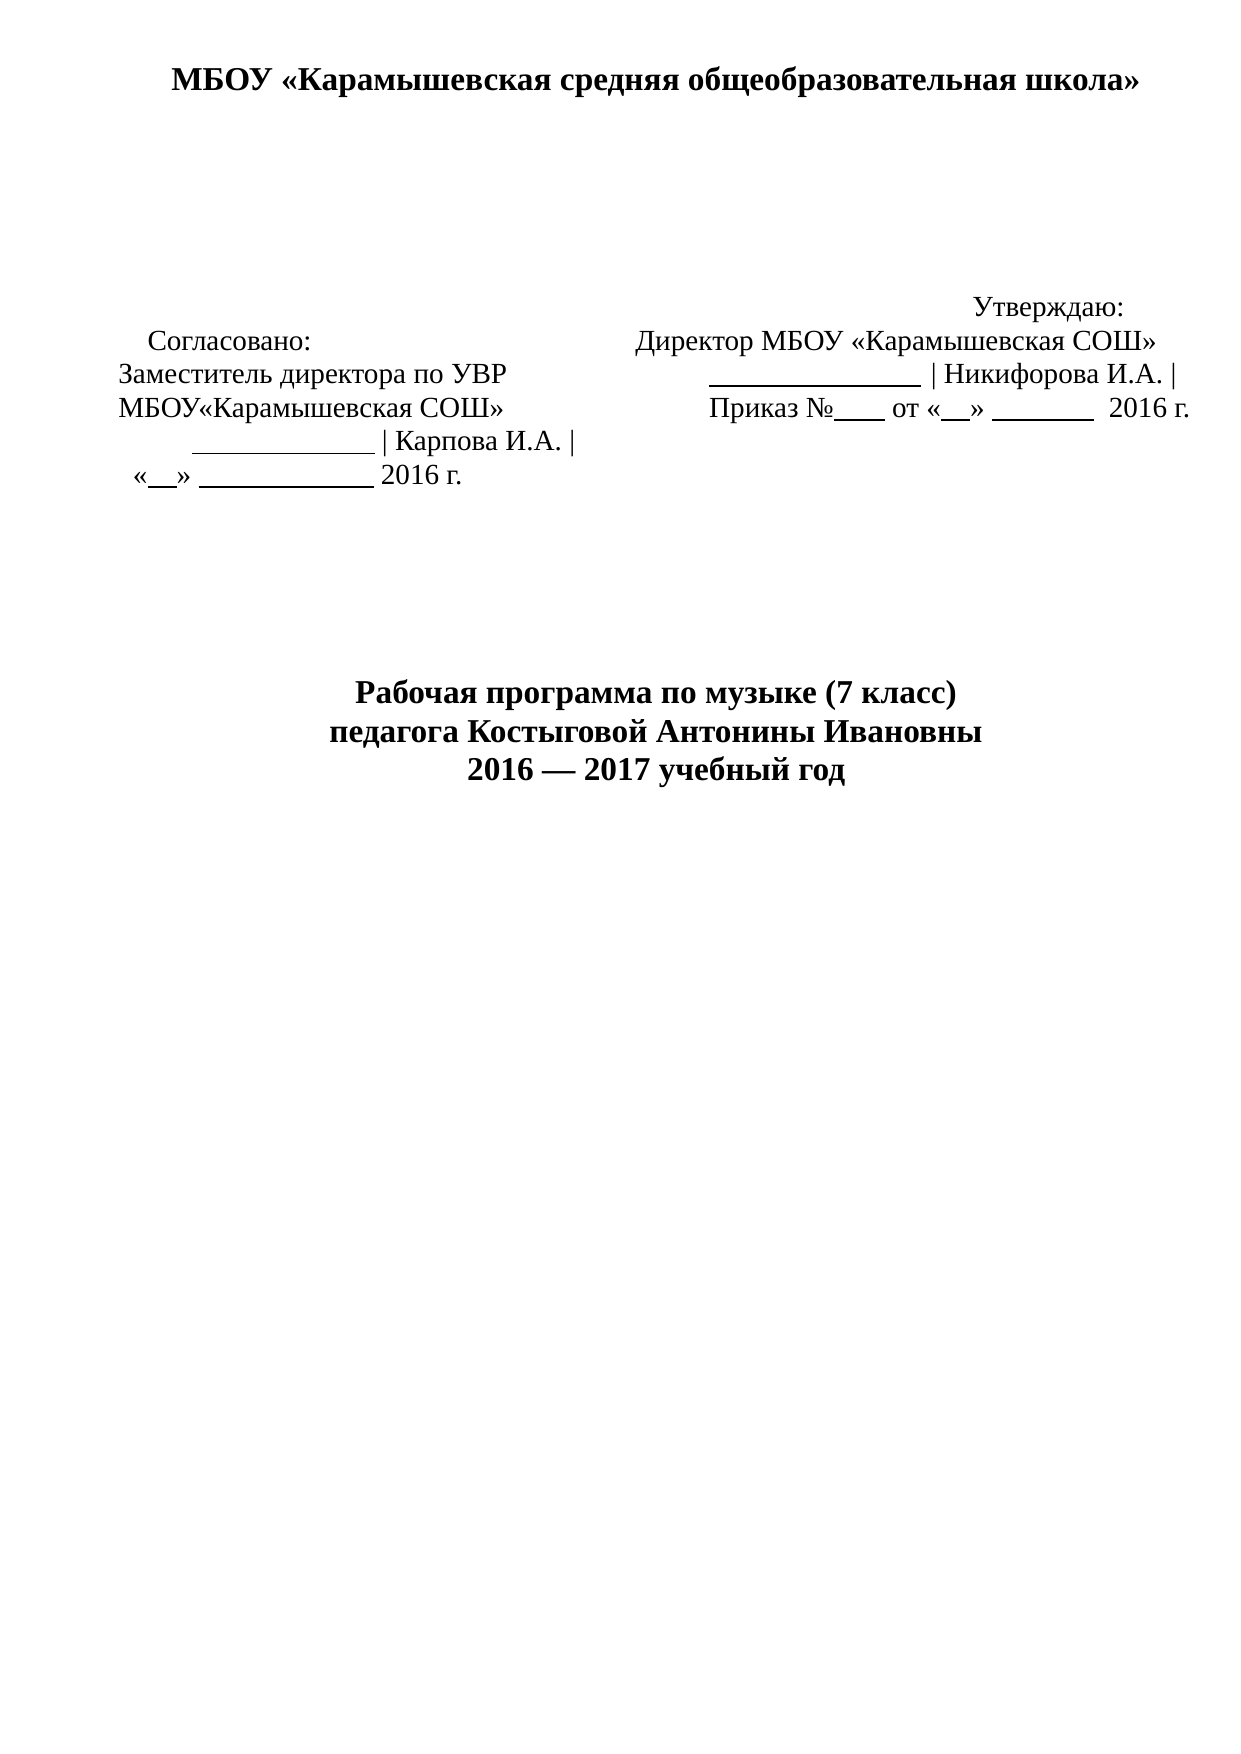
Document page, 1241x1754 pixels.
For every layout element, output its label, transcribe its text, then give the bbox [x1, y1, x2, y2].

text МБОУ «Карамышевская средняя общеобразовательная школа» [118, 59, 1193, 98]
text Утверждаю: [118, 289, 1193, 323]
text педагога Костыговой Антонины Ивановны [118, 711, 1193, 749]
text 2016 — 2017 учебный год [118, 749, 1193, 788]
text Рабочая программа по музыке (7 класс) [118, 673, 1193, 711]
text Согласовано: Директор МБОУ «Карамышевская СОШ» Заместитель директора по УВР | Никифорова И.А. | МБОУ«Карамышевская СОШ» Приказ № от « » 2016 г. | Карпова И.А. | [118, 323, 1193, 457]
text « » 2016 г. [118, 457, 1193, 491]
